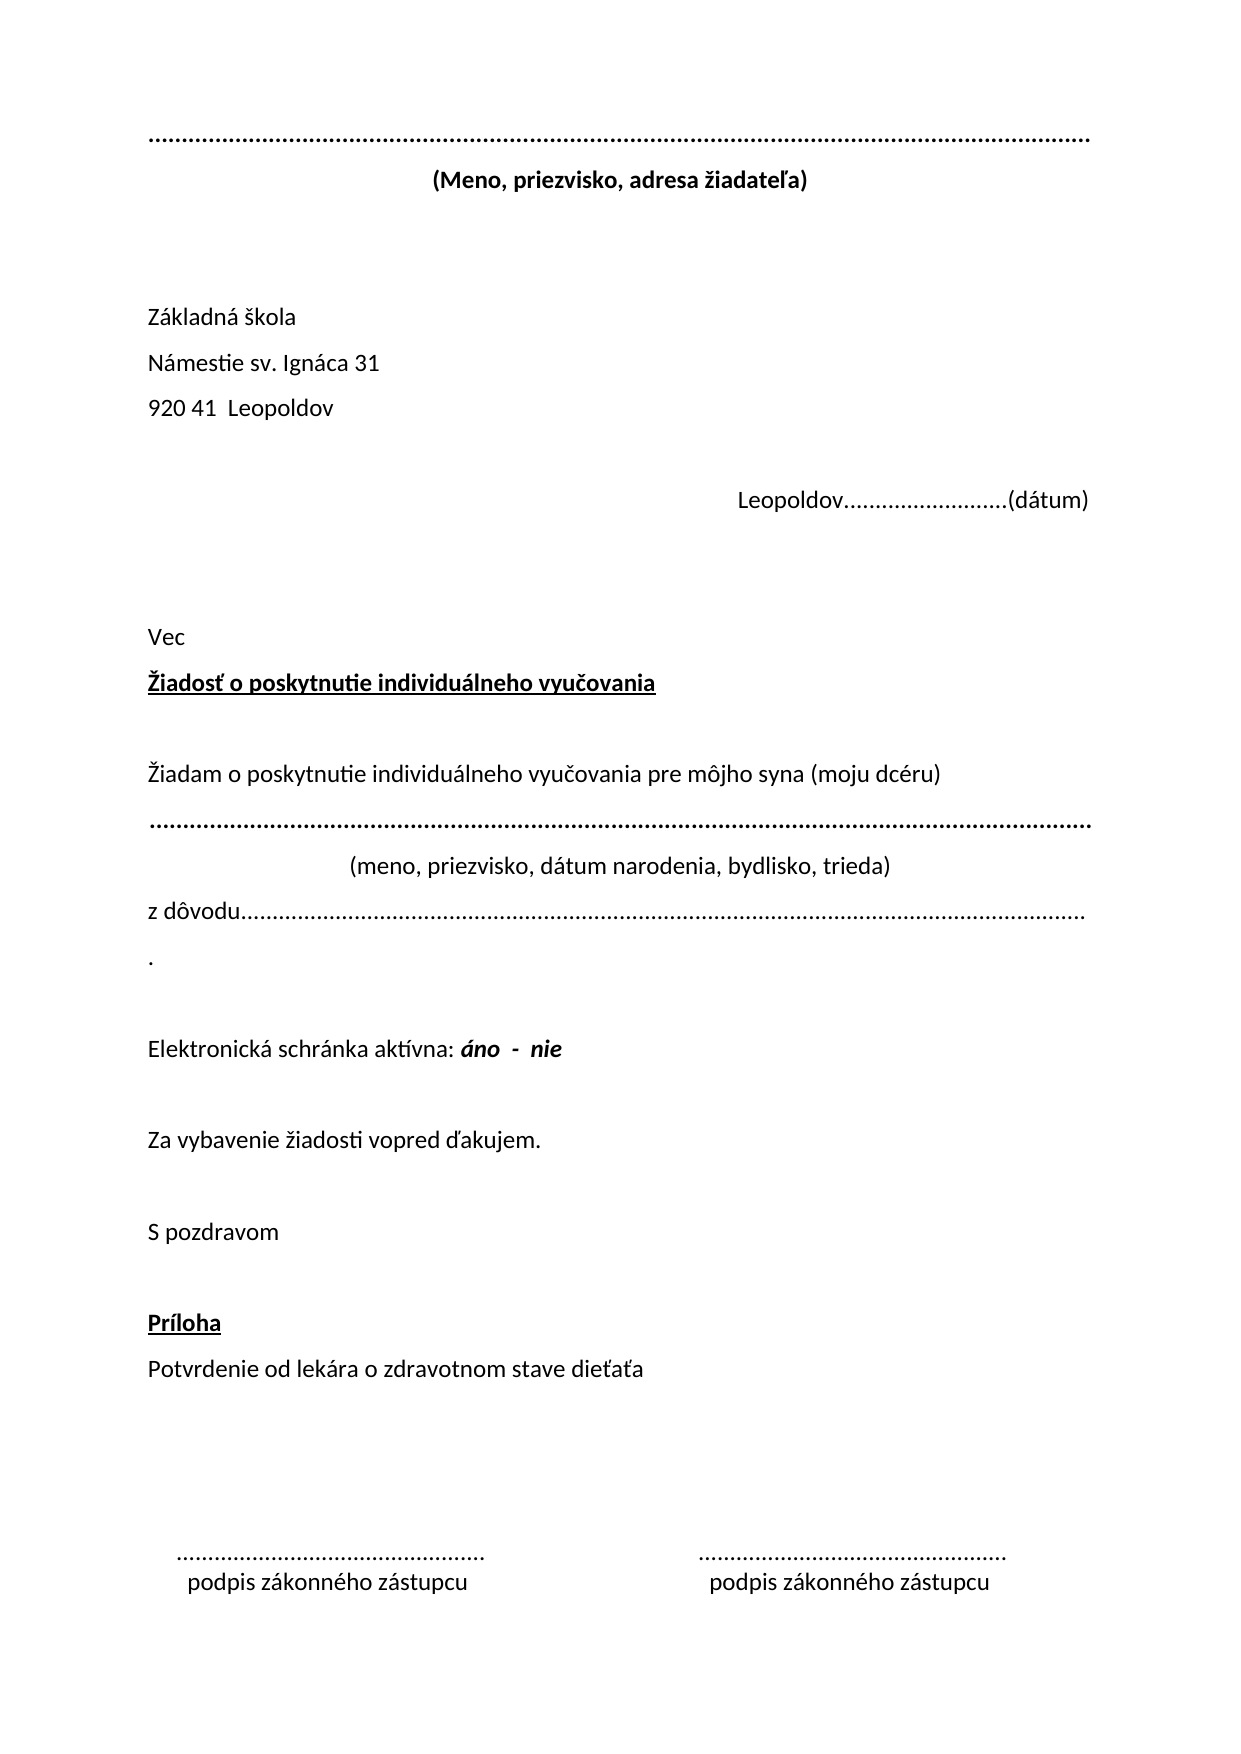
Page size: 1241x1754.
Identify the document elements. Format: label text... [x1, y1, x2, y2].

text (Meno, priezvisko, adresa žiadateľa) [148, 164, 1092, 194]
text Elektronická schránka aktívna: áno - nie [148, 1033, 1092, 1063]
text Potvrdenie od lekára o zdravotnom stave dieťaťa [148, 1353, 1092, 1383]
text Vec [148, 621, 1092, 652]
text z dôvodu....................................................................................................................................... [148, 896, 1092, 972]
text Žiadam o poskytnutie individuálneho vyučovania pre môjho syna (moju dcéru) [148, 758, 1092, 789]
text ................................................. ................................................. [148, 1536, 1092, 1566]
text Leopoldov..........................(dátum) [148, 484, 1092, 514]
text podpis zákonného zástupcu podpis zákonného zástupcu [148, 1566, 1092, 1597]
text ............................................................................................................................................. [148, 118, 1092, 149]
text Za vybavenie žiadosti vopred ďakujem. [148, 1124, 1092, 1155]
text ............................................................................................................................................. [148, 804, 1092, 834]
text Základná škola [148, 301, 1092, 332]
text (meno, priezvisko, dátum narodenia, bydlisko, trieda) [148, 850, 1092, 880]
text S pozdravom [148, 1216, 1092, 1246]
text Žiadosť o poskytnutie individuálneho vyučovania [148, 667, 1092, 697]
text 920 41 Leopoldov [148, 392, 1092, 423]
text Príloha [148, 1307, 1092, 1338]
text Námestie sv. Ignáca 31 [148, 347, 1092, 377]
